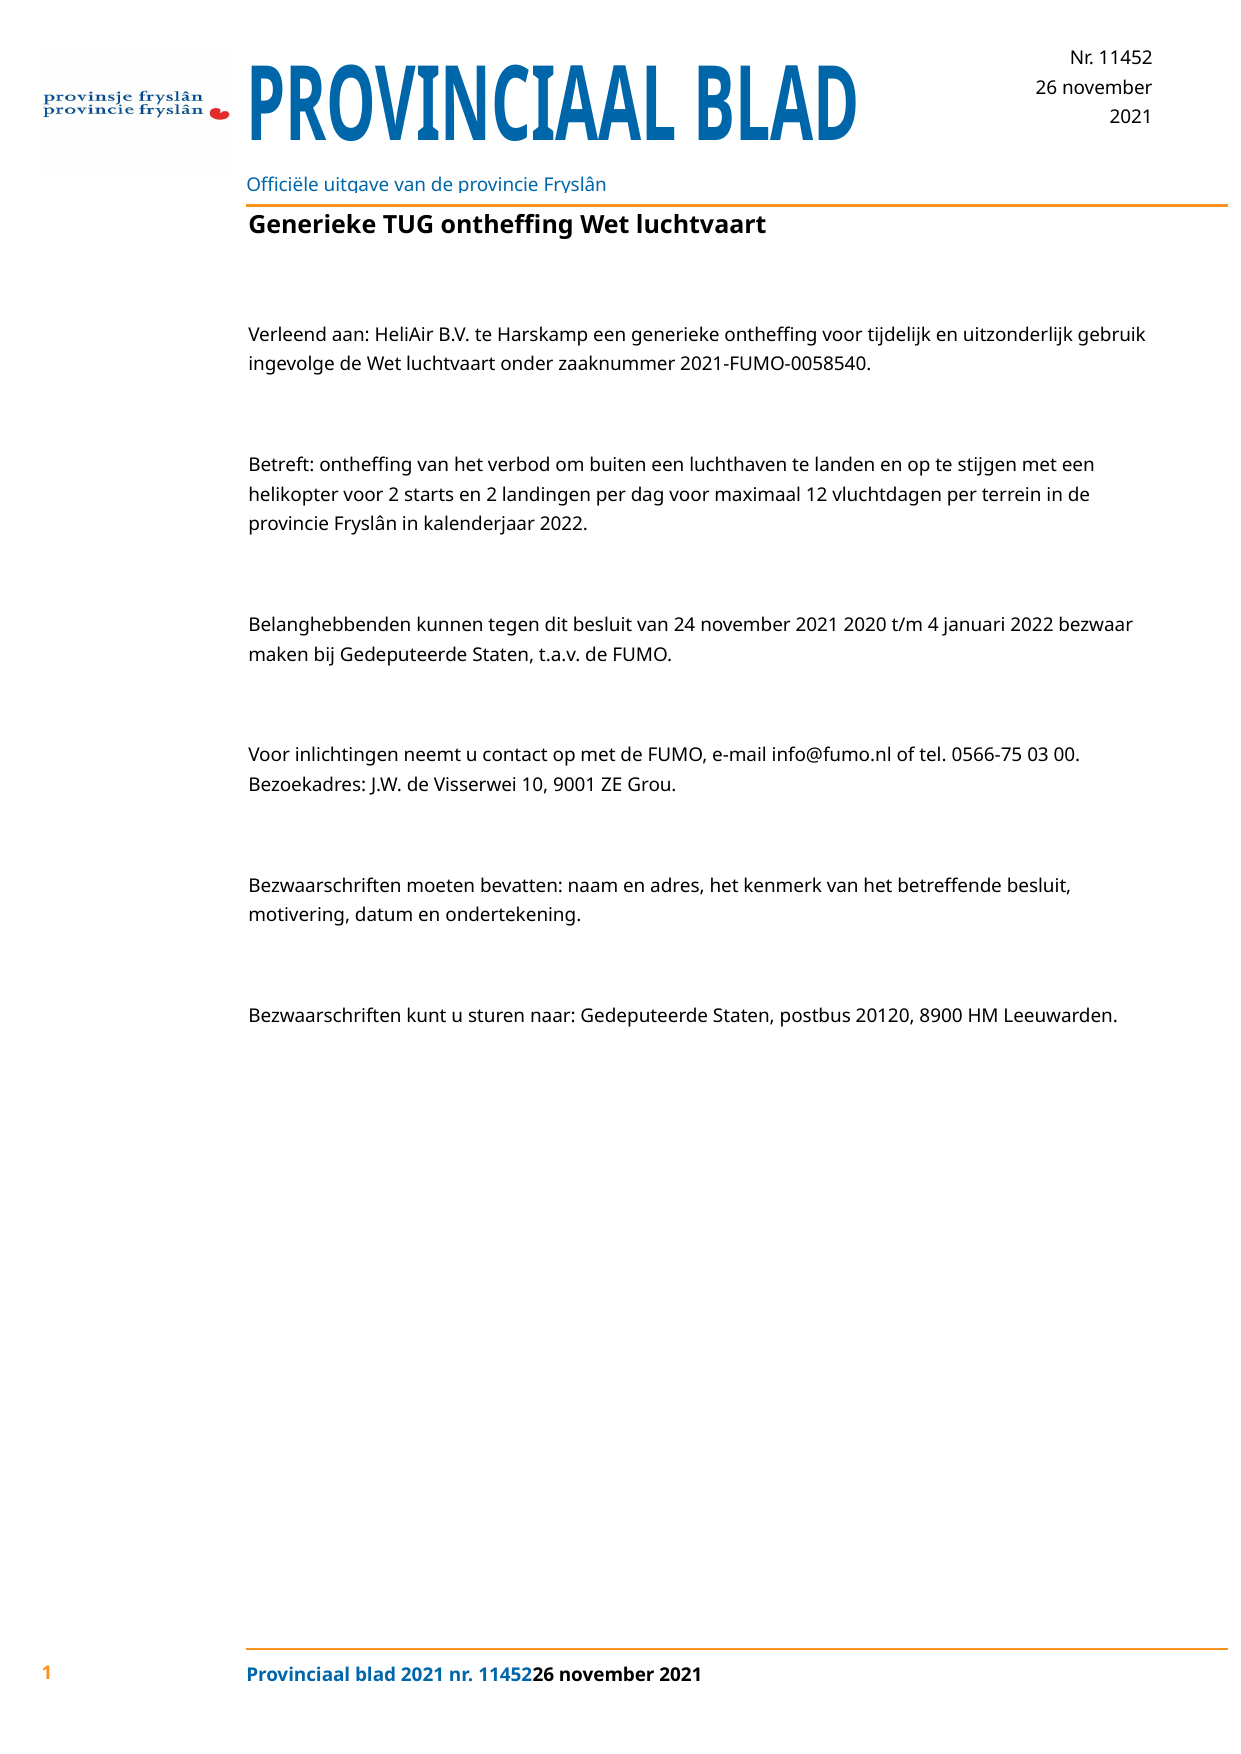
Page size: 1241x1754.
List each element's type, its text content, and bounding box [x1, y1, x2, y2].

text Betreft: ontheffing van het verbod om buiten een luchthaven te landen en op te stijgen met een helikopter voor 2 starts en 2 landingen per dag voor maximaal 12 vluchtdagen per terrein in de provincie Fryslân in kalenderjaar 2022. [248, 451, 1152, 536]
text Voor inlichtingen neemt u contact op met de FUMO, e-mail info@fumo.nl of tel. 0566-75 03 00. Bezoekadres: J.W. de Visserwei 10, 9001 ZE Grou. [248, 742, 1152, 797]
text Bezwaarschriften moeten bevatten: naam en adres, het kenmerk van het betreffende besluit, motivering, datum en ondertekening. [248, 872, 1152, 927]
text Belanghebbenden kunnen tegen dit besluit van 24 november 2021 2020 t/m 4 januari 2022 bezwaar maken bij Gedeputeerde Staten, t.a.v. de FUMO. [248, 611, 1152, 666]
text Generieke TUG ontheffing Wet luchtvaart [248, 207, 1152, 241]
picture [41, 47, 231, 172]
text Verleend aan: HeliAir B.V. te Harskamp een generieke ontheffing voor tijdelijk en uitzonderlijk gebruik ingevolge de Wet luchtvaart onder zaaknummer 2021-FUMO-0058540. [248, 321, 1152, 376]
text Bezwaarschriften kunt u sturen naar: Gedeputeerde Staten, postbus 20120, 8900 HM Leeuwarden. [248, 1002, 1152, 1028]
